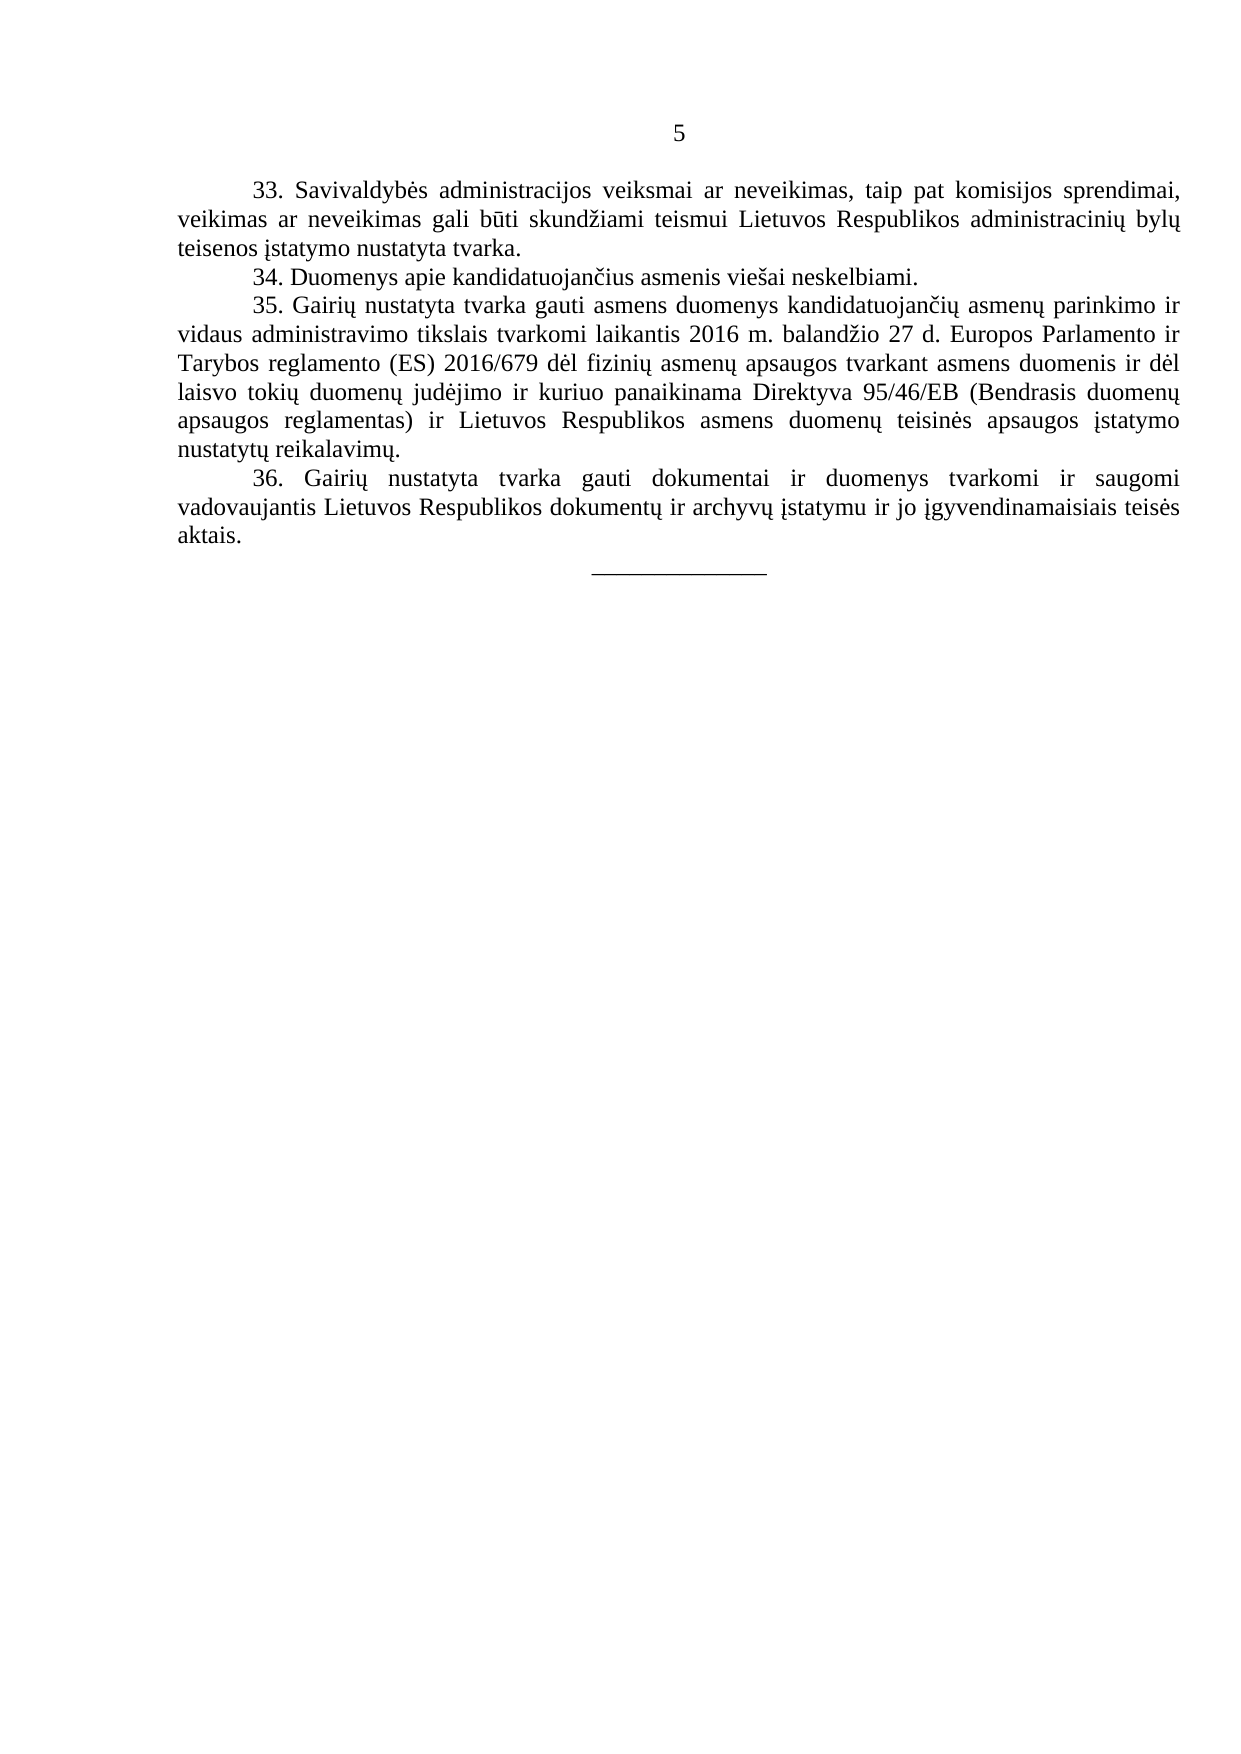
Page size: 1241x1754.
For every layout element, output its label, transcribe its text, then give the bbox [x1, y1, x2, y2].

text 35. Gairių nustatyta tvarka gauti asmens duomenys kandidatuojančių asmenų parinkimo ir vidaus administravimo tikslais tvarkomi laikantis 2016 m. balandžio 27 d. Europos Parlamento ir Tarybos reglamento (ES) 2016/679 dėl fizinių asmenų apsaugos tvarkant asmens duomenis ir dėl laisvo tokių duomenų judėjimo ir kuriuo panaikinama Direktyva 95/46/EB (Bendrasis duomenų apsaugos reglamentas) ir Lietuvos Respublikos asmens duomenų teisinės apsaugos įstatymo nustatytų reikalavimų. [177, 291, 1181, 463]
text 33. Savivaldybės administracijos veiksmai ar neveikimas, taip pat komisijos sprendimai, veikimas ar neveikimas gali būti skundžiami teismui Lietuvos Respublikos administracinių bylų teisenos įstatymo nustatyta tvarka. [177, 176, 1181, 262]
text 36. Gairių nustatyta tvarka gauti dokumentai ir duomenys tvarkomi ir saugomi vadovaujantis Lietuvos Respublikos dokumentų ir archyvų įstatymu ir jo įgyvendinamaisiais teisės aktais. [177, 463, 1181, 549]
text 34. Duomenys apie kandidatuojančius asmenis viešai neskelbiami. [177, 262, 1181, 291]
text ______________ [177, 549, 1181, 578]
